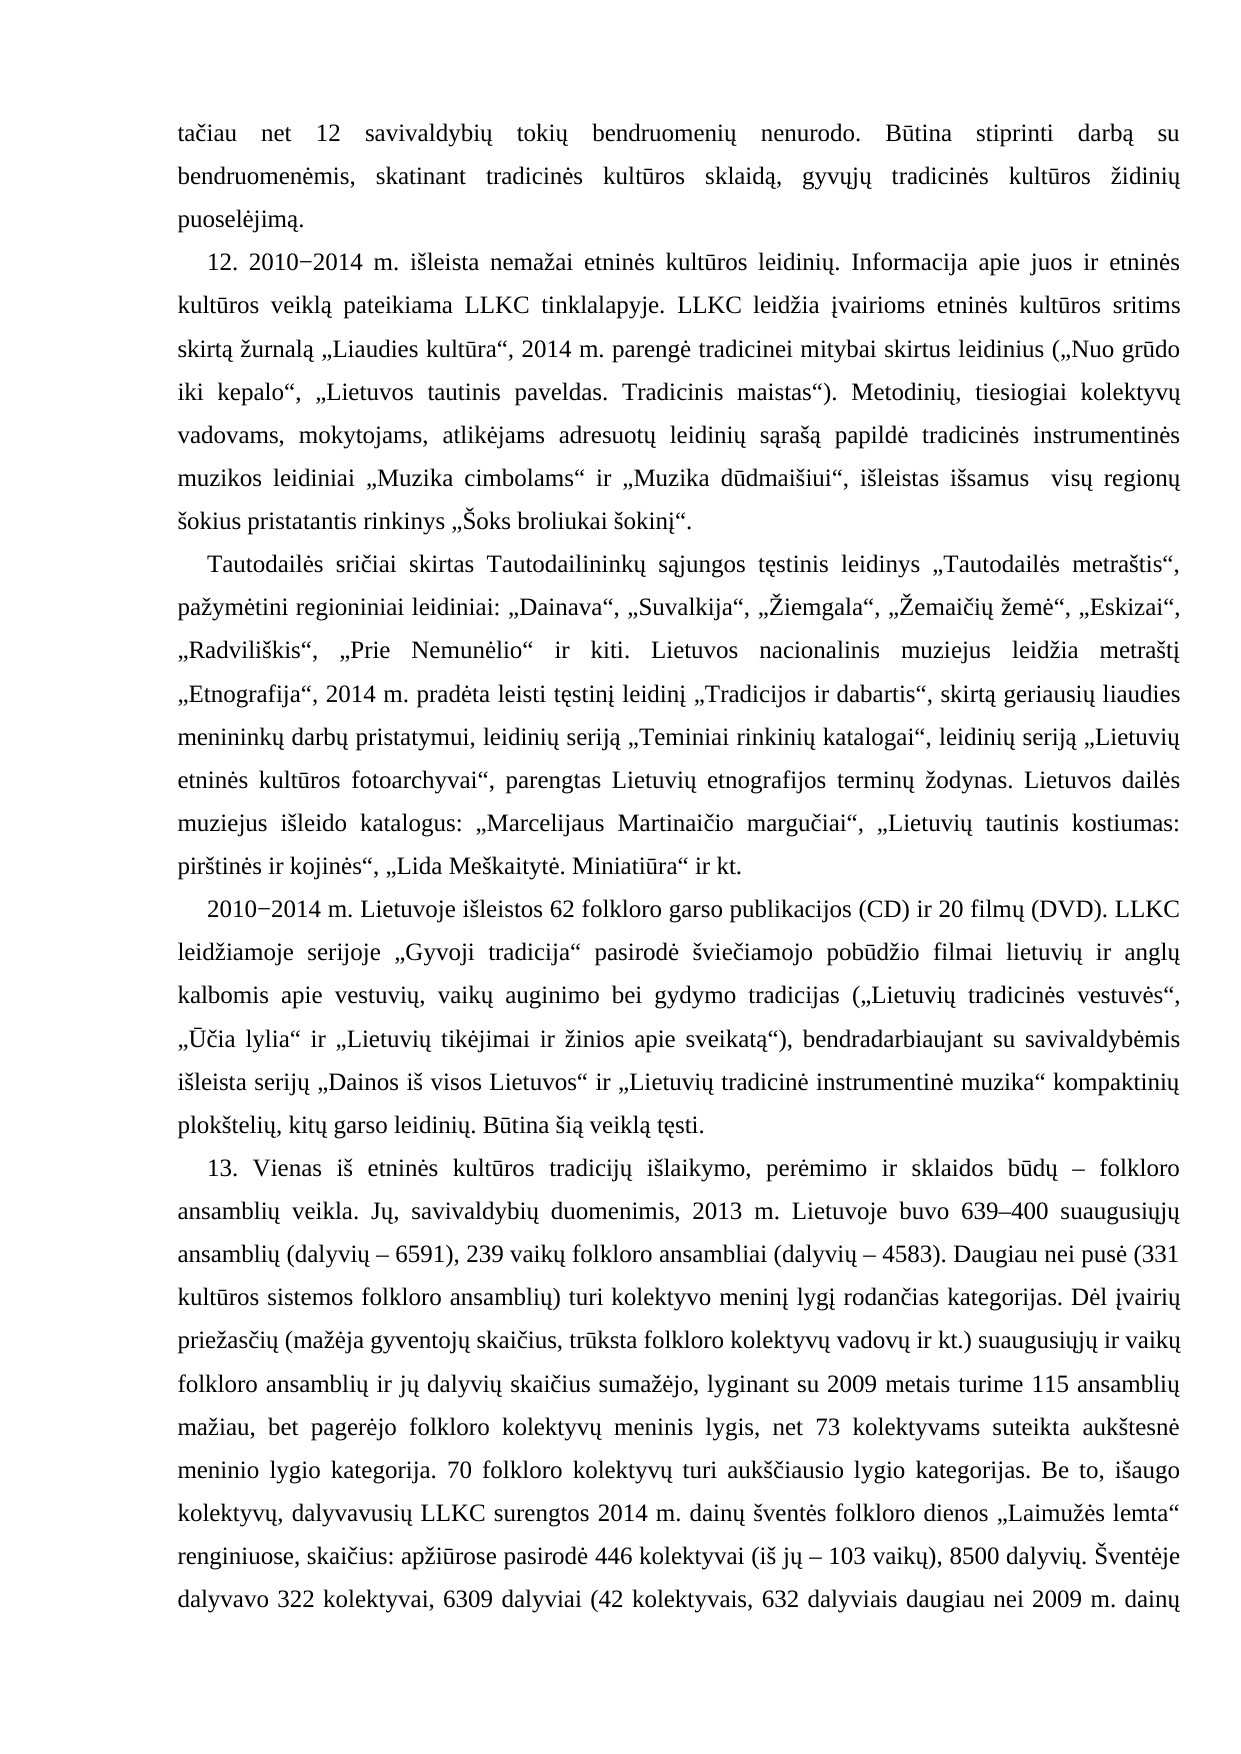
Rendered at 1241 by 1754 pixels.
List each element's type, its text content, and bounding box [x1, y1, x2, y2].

text Tautodailės sričiai skirtas Tautodailininkų sąjungos tęstinis leidinys „Tautodailės metraštis“, pažymėtini regioniniai leidiniai: „Dainava“, „Suvalkija“, „Žiemgala“, „Žemaičių žemė“, „Eskizai“, „Radviliškis“, „Prie Nemunėlio“ ir kiti. Lietuvos nacionalinis muziejus leidžia metraštį „Etnografija“, 2014 m. pradėta leisti tęstinį leidinį „Tradicijos ir dabartis“, skirtą geriausių liaudies menininkų darbų pristatymui, leidinių seriją „Teminiai rinkinių katalogai“, leidinių seriją „Lietuvių etninės kultūros fotoarchyvai“, parengtas Lietuvių etnografijos terminų žodynas. Lietuvos dailės muziejus išleido katalogus: „Marcelijaus Martinaičio margučiai“, „Lietuvių tautinis kostiumas: pirštinės ir kojinės“, „Lida Meškaitytė. Miniatiūra“ ir kt. [177, 549, 1181, 880]
text 2010−2014 m. Lietuvoje išleistos 62 folkloro garso publikacijos (CD) ir 20 filmų (DVD). LLKC leidžiamoje serijoje „Gyvoji tradicija“ pasirodė šviečiamojo pobūdžio filmai lietuvių ir anglų kalbomis apie vestuvių, vaikų auginimo bei gydymo tradicijas („Lietuvių tradicinės vestuvės“, „Ūčia lylia“ ir „Lietuvių tikėjimai ir žinios apie sveikatą“), bendradarbiaujant su savivaldybėmis išleista serijų „Dainos iš visos Lietuvos“ ir „Lietuvių tradicinė instrumentinė muzika“ kompaktinių plokštelių, kitų garso leidinių. Būtina šią veiklą tęsti. [177, 894, 1181, 1139]
text 13. Vienas iš etninės kultūros tradicijų išlaikymo, perėmimo ir sklaidos būdų – folkloro ansamblių veikla. Jų, savivaldybių duomenimis, 2013 m. Lietuvoje buvo 639–400 suaugusiųjų ansamblių (dalyvių – 6591), 239 vaikų folkloro ansambliai (dalyvių – 4583). Daugiau nei pusė (331 kultūros sistemos folkloro ansamblių) turi kolektyvo meninį lygį rodančias kategorijas. Dėl įvairių priežasčių (mažėja gyventojų skaičius, trūksta folkloro kolektyvų vadovų ir kt.) suaugusiųjų ir vaikų folkloro ansamblių ir jų dalyvių skaičius sumažėjo, lyginant su 2009 metais turime 115 ansamblių mažiau, bet pagerėjo folkloro kolektyvų meninis lygis, net 73 kolektyvams suteikta aukštesnė meninio lygio kategorija. 70 folkloro kolektyvų turi aukščiausio lygio kategorijas. Be to, išaugo kolektyvų, dalyvavusių LLKC surengtos 2014 m. dainų šventės folkloro dienos „Laimužės lemta“ renginiuose, skaičius: apžiūrose pasirodė 446 kolektyvai (iš jų – 103 vaikų), 8500 dalyvių. Šventėje dalyvavo 322 kolektyvai, 6309 dalyviai (42 kolektyvais, 632 dalyviais daugiau nei 2009 m. dainų [177, 1153, 1181, 1613]
text 12. 2010−2014 m. išleista nemažai etninės kultūros leidinių. Informacija apie juos ir etninės kultūros veiklą pateikiama LLKC tinklalapyje. LLKC leidžia įvairioms etninės kultūros sritims skirtą žurnalą „Liaudies kultūra“, 2014 m. parengė tradicinei mitybai skirtus leidinius („Nuo grūdo iki kepalo“, „Lietuvos tautinis paveldas. Tradicinis maistas“). Metodinių, tiesiogiai kolektyvų vadovams, mokytojams, atlikėjams adresuotų leidinių sąrašą papildė tradicinės instrumentinės muzikos leidiniai „Muzika cimbolams“ ir „Muzika dūdmaišiui“, išleistas išsamus visų regionų šokius pristatantis rinkinys „Šoks broliukai šokinį“. [177, 247, 1181, 535]
text tačiau net 12 savivaldybių tokių bendruomenių nenurodo. Būtina stiprinti darbą su bendruomenėmis, skatinant tradicinės kultūros sklaidą, gyvųjų tradicinės kultūros židinių puoselėjimą. [177, 118, 1181, 233]
